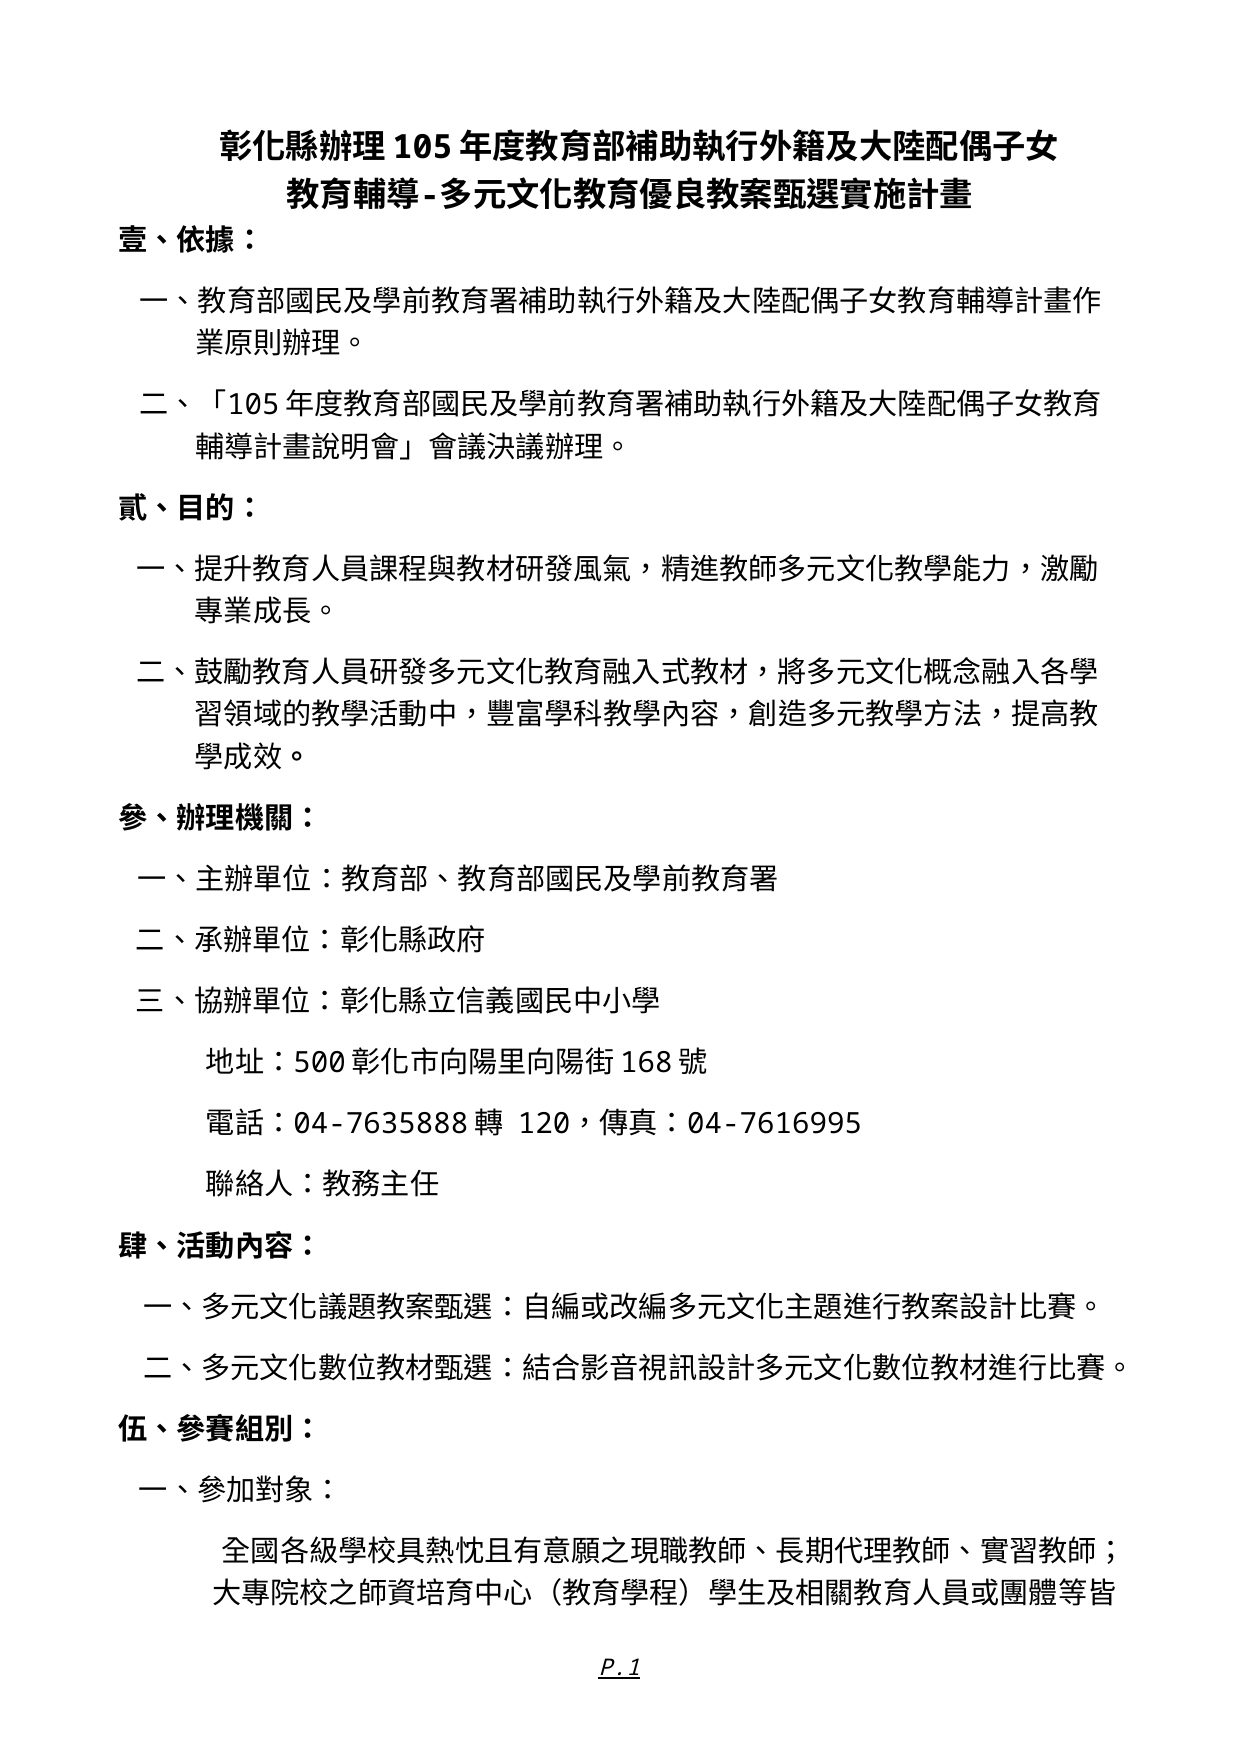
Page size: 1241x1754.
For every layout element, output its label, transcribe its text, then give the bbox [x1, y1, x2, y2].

text 參、辦理機關： [118, 794, 1122, 837]
text 一、多元文化議題教案甄選：自編或改編多元文化主題進行教案設計比賽。 [143, 1283, 1122, 1325]
text 肆、活動內容： [118, 1222, 1122, 1264]
text 聯絡人：教務主任 [118, 1161, 1122, 1203]
text 全國各級學校具熱忱且有意願之現職教師、長期代理教師、實習教師；大專院校之師資培育中心（教育學程）學生及相關教育人員或團體等皆可自由報名參加，以學校或團體為單位報名，每團隊人數以三人為限，每單位送件數不限。 [212, 1527, 1122, 1612]
text 三、協辦單位：彰化縣立信義國民中小學 [118, 977, 1122, 1020]
text 一、教育部國民及學前教育署補助執行外籍及大陸配偶子女教育輔導計畫作業原則辦理。 [139, 277, 1122, 362]
text 彰化縣辦理105年度教育部補助執行外籍及大陸配偶子女 [118, 119, 1159, 168]
text 一、主辦單位：教育部、教育部國民及學前教育署 [118, 855, 1122, 898]
text 伍、參賽組別： [118, 1405, 1122, 1447]
text 一、提升教育人員課程與教材研發風氣，精進教師多元文化教學能力，激勵專業成長。 [136, 545, 1122, 630]
text 壹、依據： [118, 216, 1122, 259]
text 二、承辦單位：彰化縣政府 [118, 916, 1122, 959]
text 二、多元文化數位教材甄選：結合影音視訊設計多元文化數位教材進行比賽。 [143, 1344, 1122, 1386]
text 一、參加對象： [139, 1466, 1122, 1508]
text 二、「105年度教育部國民及學前教育署補助執行外籍及大陸配偶子女教育輔導計畫說明會」會議決議辦理。 [139, 381, 1122, 466]
text 地址：500彰化市向陽里向陽街168號 [118, 1039, 1122, 1081]
text 教育輔導-多元文化教育優良教案甄選實施計畫 [99, 168, 1159, 216]
text 貳、目的： [118, 484, 1122, 527]
text 二、鼓勵教育人員研發多元文化教育融入式教材，將多元文化概念融入各學習領域的教學活動中，豐富學科教學內容，創造多元教學方法，提高教學成效。 [136, 649, 1122, 776]
text 電話：04-7635888轉 120，傳真：04-7616995 [118, 1100, 1122, 1142]
